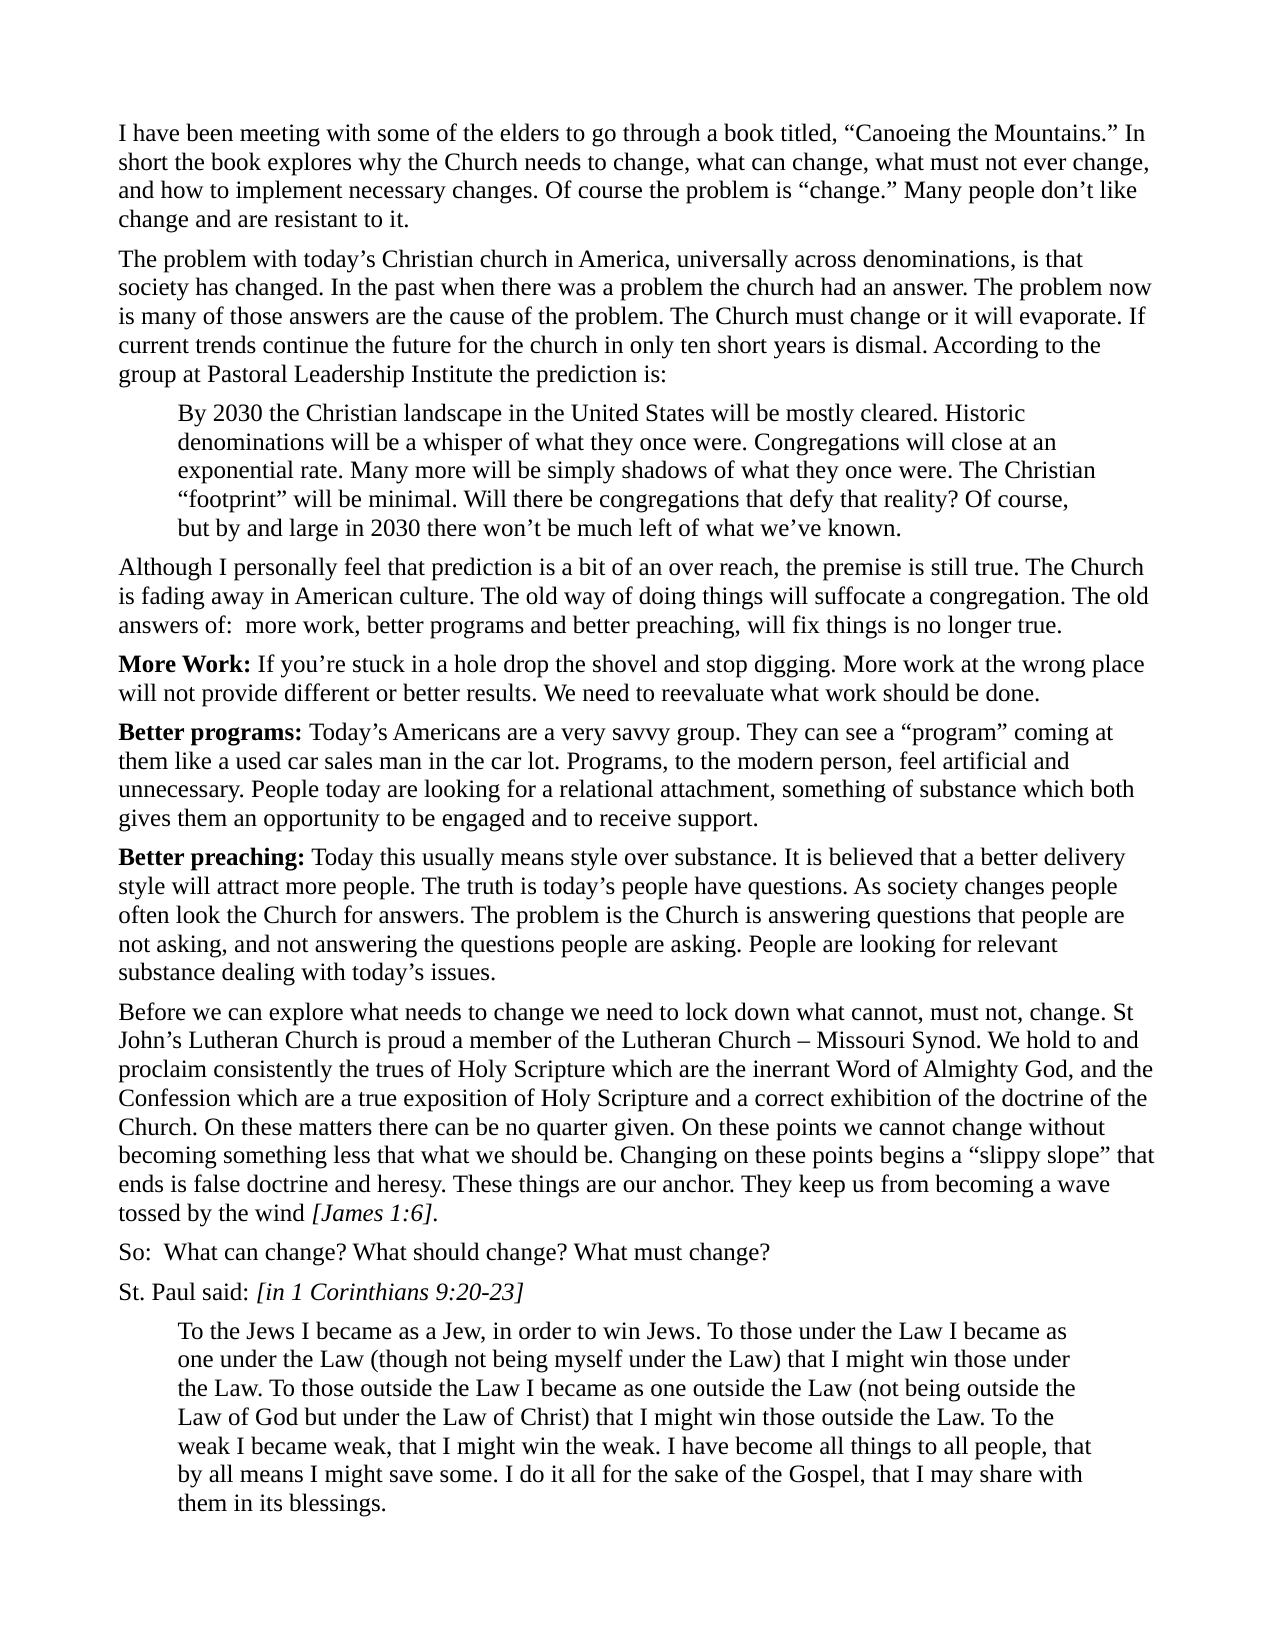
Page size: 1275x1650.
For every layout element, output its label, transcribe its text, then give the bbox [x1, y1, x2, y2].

text St. Paul said: [in 1 Corinthians 9:20-23] [118, 1277, 1157, 1305]
text Although I personally feel that prediction is a bit of an over reach, the premise is still true. The Church is fading away in American culture. The old way of doing things will suffocate a congregation. The old answers of: more work, better programs and better preaching, will fix things is no longer true. [118, 552, 1157, 638]
text The problem with today’s Christian church in America, universally across denominations, is that society has changed. In the past when there was a problem the church had an answer. The problem now is many of those answers are the cause of the problem. The Church must change or it will evaporate. If current trends continue the future for the church in only ten short years is dismal. According to the group at Pastoral Leadership Institute the prediction is: [118, 244, 1157, 387]
text Before we can explore what needs to change we need to lock down what cannot, must not, change. St John’s Lutheran Church is proud a member of the Lutheran Church – Missouri Synod. We hold to and proclaim consistently the trues of Holy Scripture which are the inerrant Word of Almighty God, and the Confession which are a true exposition of Holy Scripture and a correct exhibition of the doctrine of the Church. On these matters there can be no quarter given. On these points we cannot change without becoming something less that what we should be. Changing on these points begins a “slippy slope” that ends is false doctrine and heresy. These things are our anchor. They keep us from becoming a wave tossed by the wind [James 1:6]. [118, 997, 1157, 1227]
text By 2030 the Christian landscape in the United States will be mostly cleared. Historic denominations will be a whisper of what they once were. Congregations will close at an exponential rate. Many more will be simply shadows of what they once were. The Christian “footprint” will be minimal. Will there be congregations that defy that reality? Of course, but by and large in 2030 there won’t be much left of what we’ve known. [177, 398, 1098, 542]
text Better programs: Today’s Americans are a very savvy group. They can see a “program” coming at them like a used car sales man in the car lot. Programs, to the modern person, feel artificial and unnecessary. People today are looking for a relational attachment, something of substance which both gives them an opportunity to be engaged and to receive support. [118, 717, 1157, 832]
text I have been meeting with some of the elders to go through a book titled, “Canoeing the Mountains.” In short the book explores why the Church needs to change, what can change, what must not ever change, and how to implement necessary changes. Of course the problem is “change.” Many people don’t like change and are resistant to it. [118, 118, 1157, 233]
text To the Jews I became as a Jew, in order to win Jews. To those under the Law I became as one under the Law (though not being myself under the Law) that I might win those under the Law. To those outside the Law I became as one outside the Law (not being outside the Law of God but under the Law of Christ) that I might win those outside the Law. To the weak I became weak, that I might win the weak. I have become all things to all people, that by all means I might save some. I do it all for the sake of the Gospel, that I may share with them in its blessings. [177, 1316, 1098, 1517]
text More Work: If you’re stuck in a hole drop the shovel and stop digging. More work at the wrong place will not provide different or better results. We need to reevaluate what work should be done. [118, 649, 1157, 706]
text Better preaching: Today this usually means style over substance. It is believed that a better delivery style will attract more people. The truth is today’s people have questions. As society changes people often look the Church for answers. The problem is the Church is answering questions that people are not asking, and not answering the questions people are asking. People are looking for relevant substance dealing with today’s issues. [118, 842, 1157, 986]
text So: What can change? What should change? What must change? [118, 1237, 1157, 1266]
